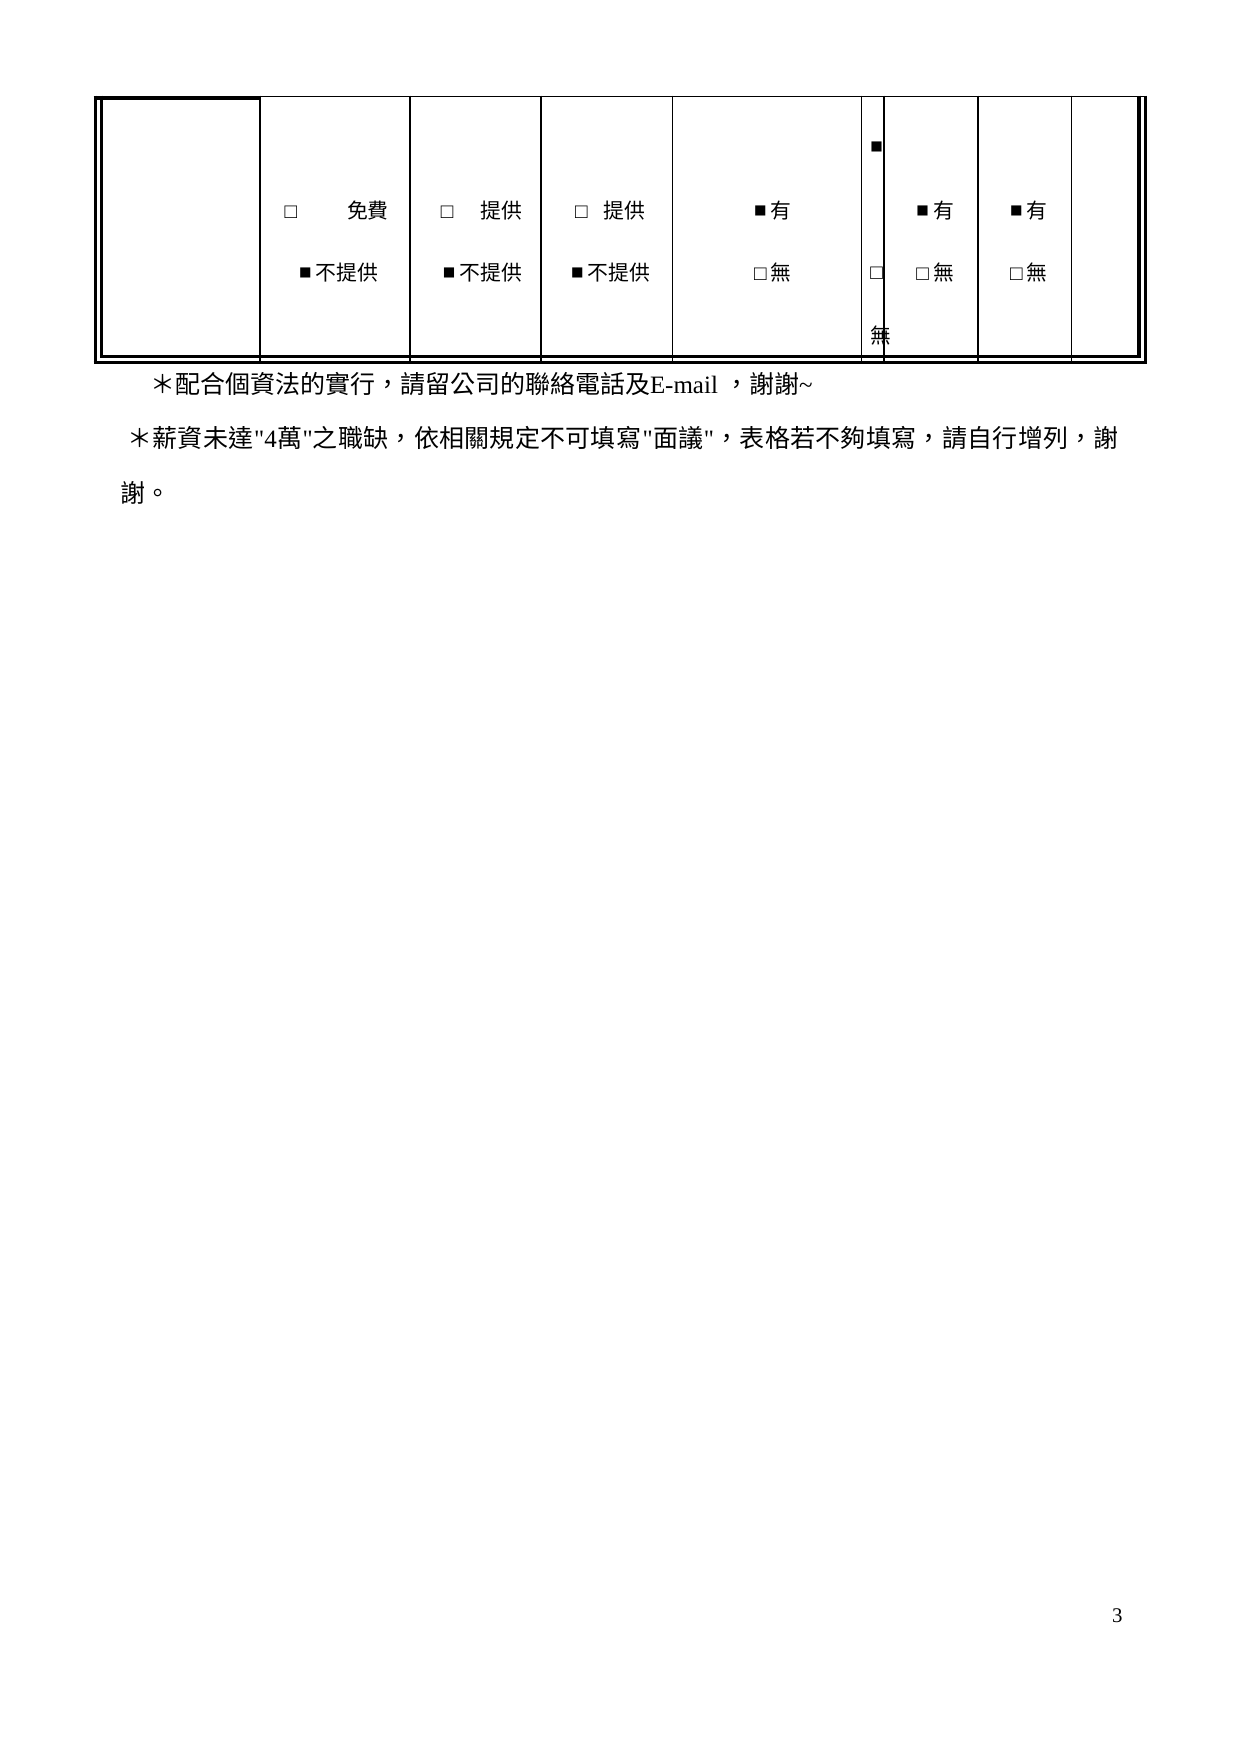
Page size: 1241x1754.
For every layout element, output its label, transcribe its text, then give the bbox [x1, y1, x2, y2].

table_cell ■有 □無 [862, 97, 883, 355]
table_cell [1072, 97, 1137, 355]
table_cell □ 提供 ■不提供 [411, 97, 540, 355]
table_cell ■有 □無 [673, 97, 861, 355]
table_cell □ 提供 ■不提供 [542, 97, 672, 355]
table_cell 免費 ■不提供 [261, 97, 409, 355]
text ＊薪資未達"4萬"之職缺，依相關規定不可填寫"面議"，表格若不夠填寫，請自行增列，謝謝。 [120, 419, 1120, 509]
text ＊配合個資法的實行，請留公司的聯絡電話及E-mail ，謝謝~ [120, 364, 1120, 401]
table_cell ■有 □無 [979, 97, 1071, 355]
table_cell ■有 □無 [885, 97, 977, 355]
table_cell [103, 100, 259, 355]
table_cell ■有 □無 [871, 268, 882, 278]
